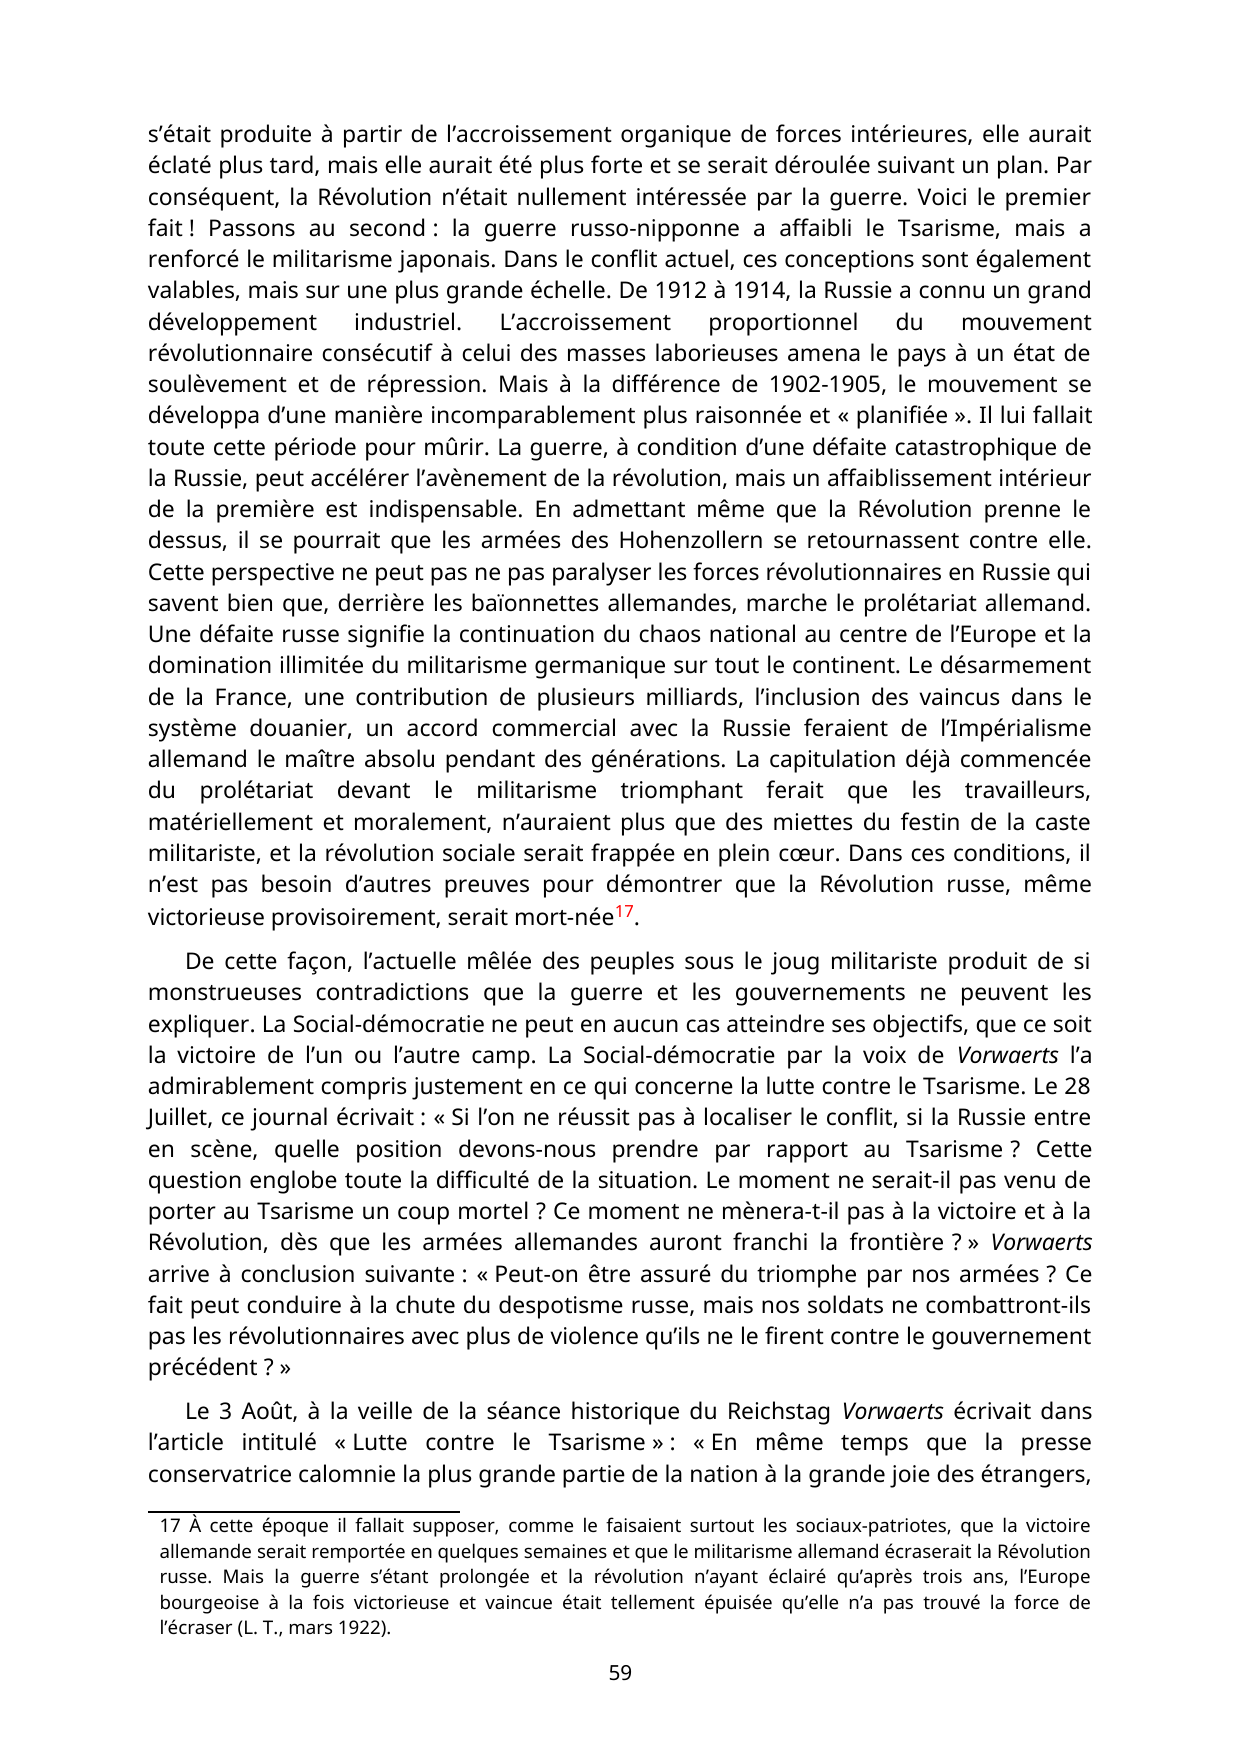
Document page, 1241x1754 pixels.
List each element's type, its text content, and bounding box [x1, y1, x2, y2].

text s’était produite à partir de l’accroissement organique de forces intérieures, elle aurait éclaté plus tard, mais elle aurait été plus forte et se serait déroulée suivant un plan. Par conséquent, la Révolution n’était nullement intéressée par la guerre. Voici le premier fait ! Passons au second : la guerre russo-nipponne a affaibli le Tsarisme, mais a renforcé le militarisme japonais. Dans le conflit actuel, ces conceptions sont également valables, mais sur une plus grande échelle. De 1912 à 1914, la Russie a connu un grand développement industriel. L’accroissement proportionnel du mouvement révolutionnaire consécutif à celui des masses laborieuses amena le pays à un état de soulèvement et de répression. Mais à la différence de 1902-1905, le mouvement se développa d’une manière incomparablement plus raisonnée et « planifiée ». Il lui fallait toute cette période pour mûrir. La guerre, à condition d’une défaite catastrophique de la Russie, peut accélérer l’avènement de la révolution, mais un affaiblissement intérieur de la première est indispensable. En admettant même que la Révolution prenne le dessus, il se pourrait que les armées des Hohenzollern se retournassent contre elle. Cette perspective ne peut pas ne pas paralyser les forces révolutionnaires en Russie qui savent bien que, derrière les baïonnettes allemandes, marche le prolétariat allemand. Une défaite russe signifie la continuation du chaos national au centre de l’Europe et la domination illimitée du militarisme germanique sur tout le continent. Le désarmement de la France, une contribution de plusieurs milliards, l’inclusion des vaincus dans le système douanier, un accord commercial avec la Russie feraient de l’Impérialisme allemand le maître absolu pendant des générations. La capitulation déjà commencée du prolétariat devant le militarisme triomphant ferait que les travailleurs, matériellement et moralement, n’auraient plus que des miettes du festin de la caste militariste, et la révolution sociale serait frappée en plein cœur. Dans ces conditions, il n’est pas besoin d’autres preuves pour démontrer que la Révolution russe, même victorieuse provisoirement, serait mort-née. [148, 118, 1093, 932]
text Le 3 Août, à la veille de la séance historique du Reichstag Vorwaerts écrivait dans l’article intitulé « Lutte contre le Tsarisme » : « En même temps que la presse conservatrice calomnie la plus grande partie de la nation à la grande joie des étrangers, [148, 1395, 1093, 1489]
text À cette époque il fallait supposer, comme le faisaient surtout les sociaux-patriotes, que la victoire allemande serait remportée en quelques semaines et que le militarisme allemand écraserait la Révolution russe. Mais la guerre s’étant prolongée et la révolution n’ayant éclairé qu’après trois ans, l’Europe bourgeoise à la fois victorieuse et vaincue était tellement épuisée qu’elle n’a pas trouvé la force de l’écraser (L. T., mars 1922). [159, 1512, 1093, 1640]
text De cette façon, l’actuelle mêlée des peuples sous le joug militariste produit de si monstrueuses contradictions que la guerre et les gouvernements ne peuvent les expliquer. La Social-démocratie ne peut en aucun cas atteindre ses objectifs, que ce soit la victoire de l’un ou l’autre camp. La Social-démocratie par la voix de Vorwaerts l’a admirablement compris justement en ce qui concerne la lutte contre le Tsarisme. Le 28 Juillet, ce journal écrivait : « Si l’on ne réussit pas à localiser le conflit, si la Russie entre en scène, quelle position devons-nous prendre par rapport au Tsarisme ? Cette question englobe toute la difficulté de la situation. Le moment ne serait-il pas venu de porter au Tsarisme un coup mortel ? Ce moment ne mènera-t-il pas à la victoire et à la Révolution, dès que les armées allemandes auront franchi la frontière ? » Vorwaerts arrive à conclusion suivante : « Peut-on être assuré du triomphe par nos armées ? Ce fait peut conduire à la chute du despotisme russe, mais nos soldats ne combattront-ils pas les révolutionnaires avec plus de violence qu’ils ne le firent contre le gouvernement précédent ? » [148, 945, 1093, 1382]
